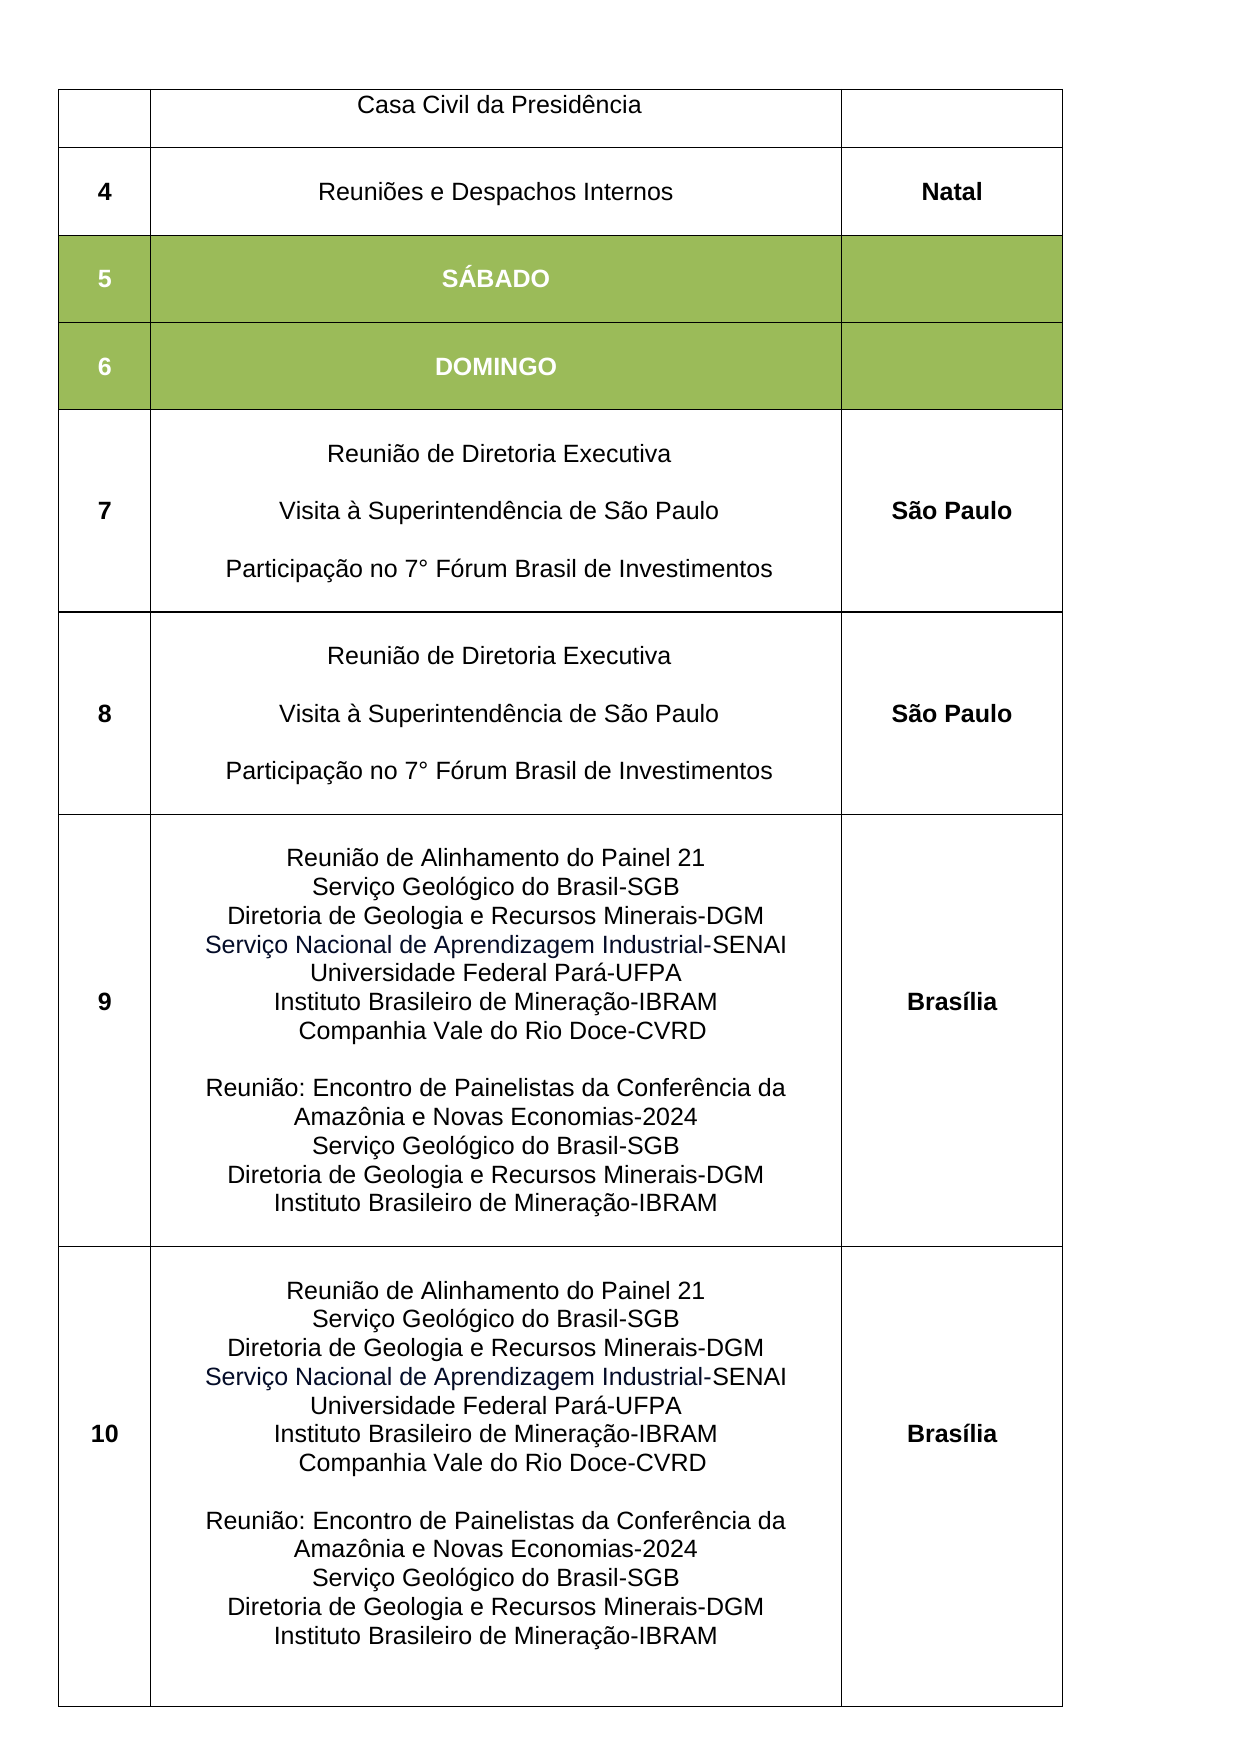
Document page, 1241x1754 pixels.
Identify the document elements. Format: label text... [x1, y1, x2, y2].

table_cell 9 [59, 815, 150, 1246]
table_cell Casa Civil da Presidência [151, 90, 841, 147]
table_cell Brasília [842, 815, 1062, 1246]
table_cell 6 [59, 323, 150, 409]
table_cell São Paulo [842, 410, 1062, 611]
table_cell São Paulo [842, 613, 1062, 814]
table_cell Reuniões e Despachos Internos [151, 148, 841, 234]
table_cell Brasília [842, 1247, 1062, 1706]
table_cell Reunião de Diretoria Executiva Visita à Superintendência de São Paulo Participação no 7° Fórum Brasil de Investimentos [151, 410, 841, 611]
table_cell [842, 90, 1062, 147]
table_cell Reunião de Alinhamento do Painel 21 Serviço Geológico do Brasil-SGB Diretoria de Geologia e Recursos Minerais-DGM Serviço Nacional de Aprendizagem Industrial-SENAI Universidade Federal Pará-UFPA Instituto Brasileiro de Mineração-IBRAM Companhia Vale do Rio Doce-CVRD Reunião: Encontro de Painelistas da Conferência da Amazônia e Novas Economias-2024 Serviço Geológico do Brasil-SGB Diretoria de Geologia e Recursos Minerais-DGM Instituto Brasileiro de Mineração-IBRAM [151, 1247, 841, 1706]
table_cell Reunião de Alinhamento do Painel 21 Serviço Geológico do Brasil-SGB Diretoria de Geologia e Recursos Minerais-DGM Serviço Nacional de Aprendizagem Industrial-SENAI Universidade Federal Pará-UFPA Instituto Brasileiro de Mineração-IBRAM Companhia Vale do Rio Doce-CVRD Reunião: Encontro de Painelistas da Conferência da Amazônia e Novas Economias-2024 Serviço Geológico do Brasil-SGB Diretoria de Geologia e Recursos Minerais-DGM Instituto Brasileiro de Mineração-IBRAM [151, 815, 841, 1246]
table_cell Reunião de Diretoria Executiva Visita à Superintendência de São Paulo Participação no 7° Fórum Brasil de Investimentos [151, 613, 841, 814]
table_cell 10 [59, 1247, 150, 1706]
table_cell 5 [59, 236, 150, 322]
table_cell 7 [59, 410, 150, 611]
table_cell SÁBADO [151, 236, 841, 322]
table_cell 8 [59, 613, 150, 814]
table_cell [59, 90, 150, 147]
table_cell [842, 323, 1062, 409]
table_cell Natal [842, 148, 1062, 234]
table_cell DOMINGO [151, 323, 841, 409]
table_cell [842, 236, 1062, 322]
table_cell 4 [59, 148, 150, 234]
